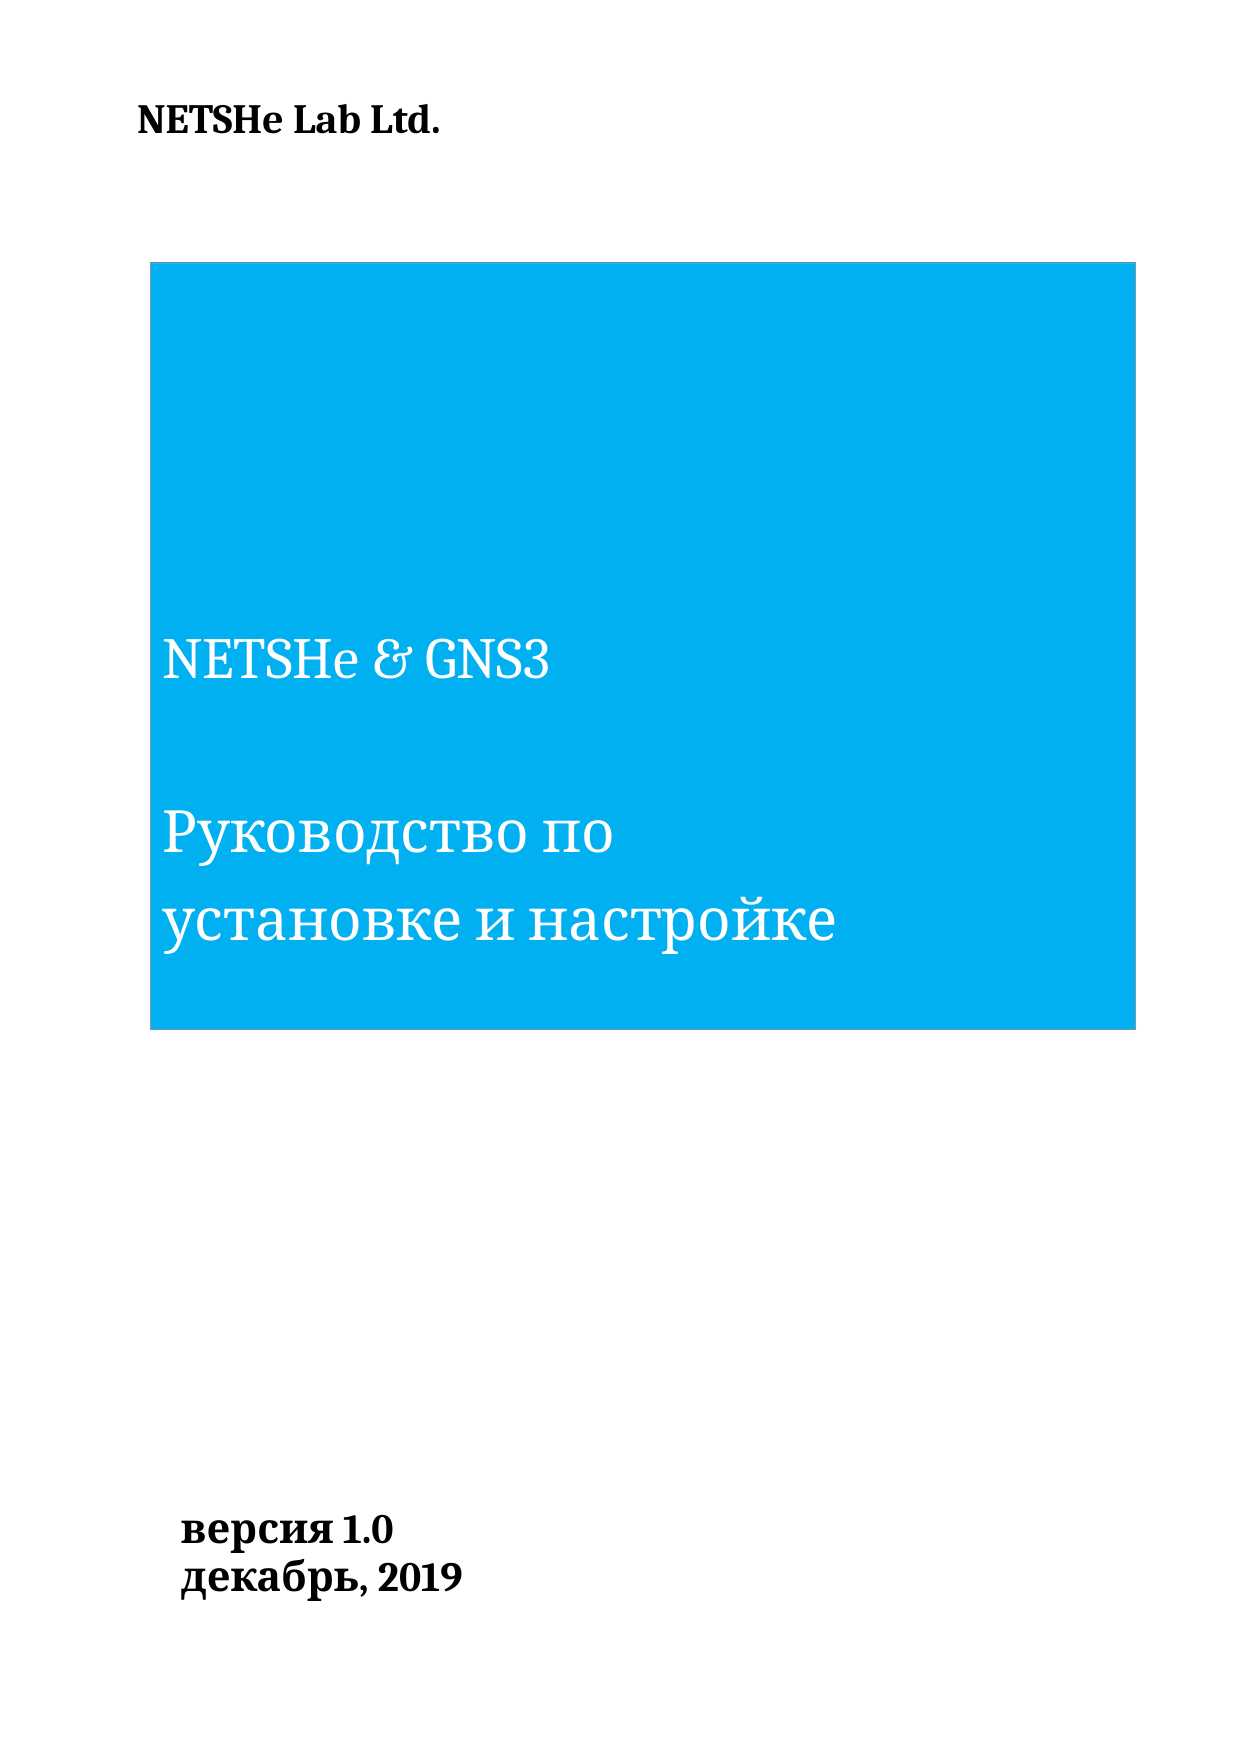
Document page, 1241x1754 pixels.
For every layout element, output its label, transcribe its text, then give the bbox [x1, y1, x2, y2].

text декабрь, 2019 [181, 1554, 1148, 1602]
text установке и настройке [342, 823, 358, 850]
text версия 1.0 [181, 1506, 1148, 1554]
text установке и настройке [504, 823, 520, 850]
text NETSHe Lab Ltd. [137, 96, 1104, 144]
text Руководство по [151, 734, 1135, 822]
text установке и настройке [590, 823, 606, 850]
text установке и настройке [273, 823, 289, 850]
text установке и настройке [151, 822, 1135, 909]
text NETSHe & GNS3 [151, 264, 1135, 647]
